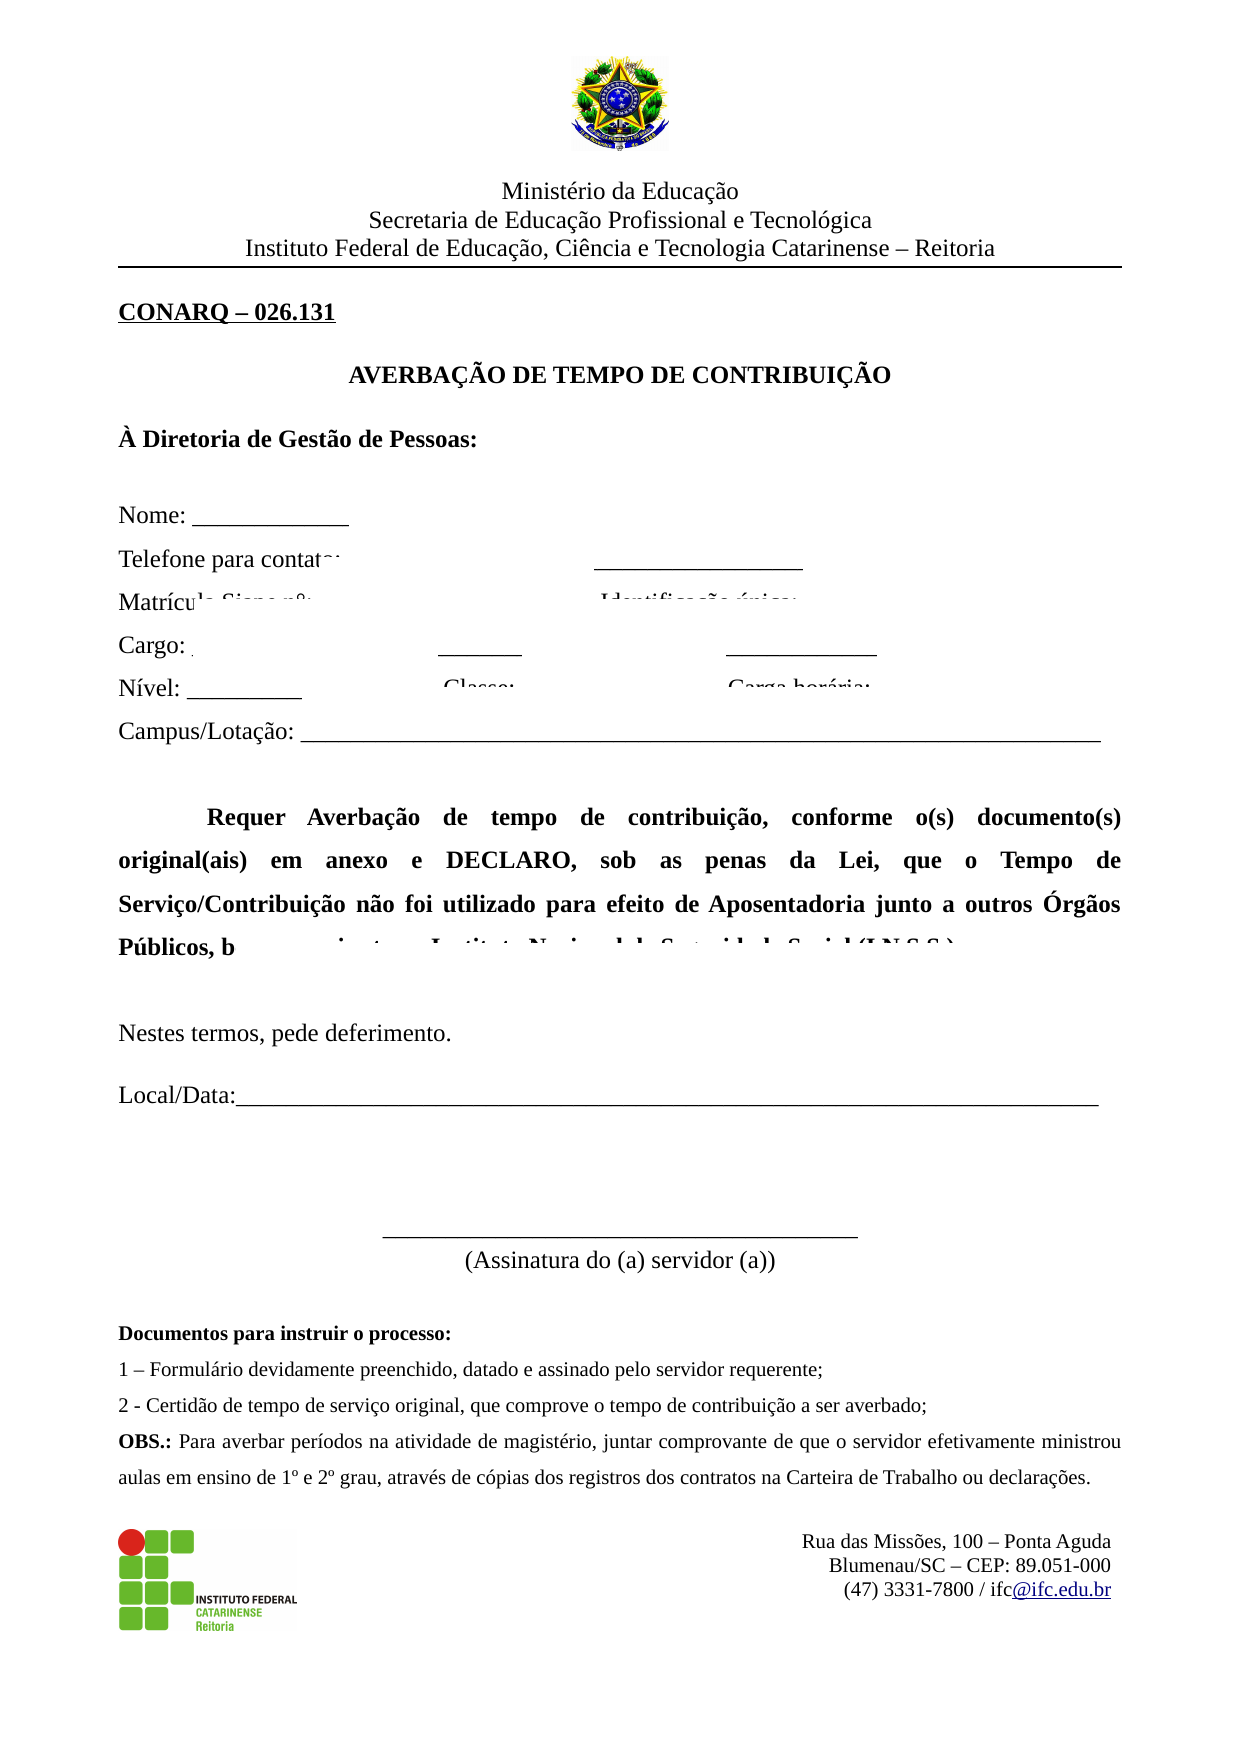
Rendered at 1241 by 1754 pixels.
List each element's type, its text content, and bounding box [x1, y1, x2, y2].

text Documentos para instruir o processo: [118, 1321, 1122, 1345]
text À Diretoria de Gestão de Pessoas: [118, 424, 1122, 453]
text CONARQ – 026.131 [118, 297, 1122, 325]
picture [118, 1529, 297, 1631]
text Cargo: ________________________________________________________________________ [118, 630, 1122, 659]
text Nestes termos, pede deferimento. [118, 1018, 1122, 1047]
text (Assinatura do (a) servidor (a)) [118, 1245, 1122, 1274]
text Nível: ____________________ Classe: ________________ Carga horária: __________________ [118, 673, 1122, 702]
text AVERBAÇÃO DE TEMPO DE CONTRIBUIÇÃO [118, 361, 1122, 389]
text 1 – Formulário devidamente preenchido, datado e assinado pelo servidor requerente; [118, 1357, 1122, 1381]
picture [571, 56, 669, 151]
text Requer Averbação de tempo de contribuição, conforme o(s) documento(s) original(ais) em anexo e DECLARO, sob as penas da Lei, que o Tempo de Serviço/Contribuição não foi utilizado para efeito de Aposentadoria junto a outros Órgãos Públicos, bem como junto ao Instituto Nacional de Seguridade Social (I.N.S.S.): [118, 802, 1122, 961]
text Campus/Lotação: ________________________________________________________________ [118, 716, 1122, 745]
text OBS.: Para averbar períodos na atividade de magistério, juntar comprovante de que o servidor efetivamente ministrou aulas em ensino de 1º e 2º grau, através de cópias dos registros dos contratos na Carteira de Trabalho ou declarações. [118, 1429, 1122, 1489]
text Telefone para contato: ____________________________________________________________ [118, 544, 1122, 572]
text Nome: ________________________________________________________________________ [118, 501, 1122, 529]
text Matrícula Siape n°: ______________________ Identificação única: ________________________ [118, 587, 1122, 616]
text ______________________________________ [118, 1212, 1122, 1241]
text Local/Data:_____________________________________________________________________ [118, 1080, 1122, 1142]
text 2 - Certidão de tempo de serviço original, que comprove o tempo de contribuição a ser averbado; [118, 1393, 1122, 1417]
